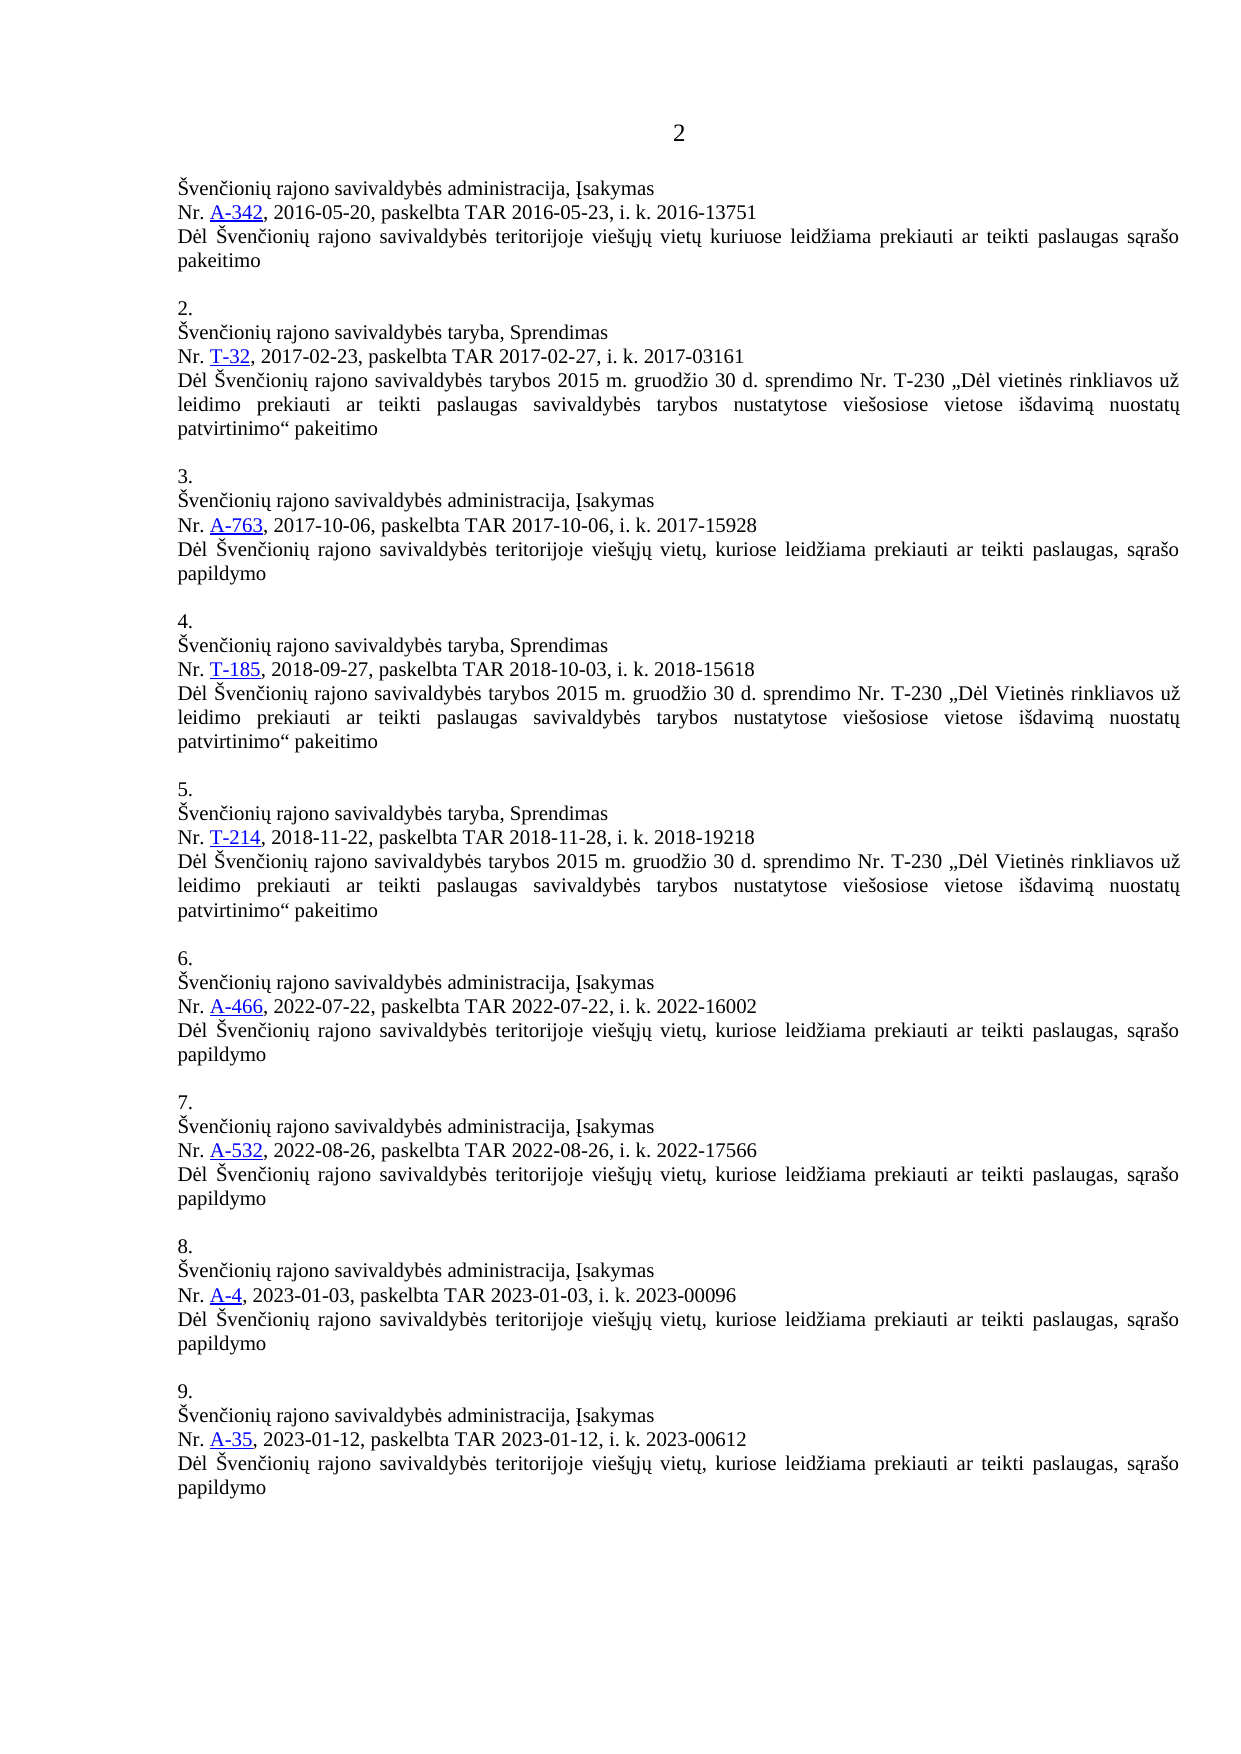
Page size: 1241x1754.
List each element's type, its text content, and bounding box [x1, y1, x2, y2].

text Švenčionių rajono savivaldybės taryba, Sprendimas [177, 801, 1181, 825]
text 4. [177, 609, 1181, 633]
text Švenčionių rajono savivaldybės administracija, Įsakymas [177, 488, 1181, 512]
text 3. [177, 464, 1181, 488]
text Dėl Švenčionių rajono savivaldybės teritorijoje viešųjų vietų kuriuose leidžiama prekiauti ar teikti paslaugas sąrašo pakeitimo [177, 224, 1181, 272]
text Dėl Švenčionių rajono savivaldybės teritorijoje viešųjų vietų, kuriose leidžiama prekiauti ar teikti paslaugas, sąrašo papildymo [177, 1018, 1181, 1066]
text Švenčionių rajono savivaldybės administracija, Įsakymas [177, 970, 1181, 994]
text Dėl Švenčionių rajono savivaldybės tarybos 2015 m. gruodžio 30 d. sprendimo Nr. T-230 „Dėl Vietinės rinkliavos už leidimo prekiauti ar teikti paslaugas savivaldybės tarybos nustatytose viešosiose vietose išdavimą nuostatų patvirtinimo“ pakeitimo [177, 849, 1181, 922]
text Nr. A-532, 2022-08-26, paskelbta TAR 2022-08-26, i. k. 2022-17566 [177, 1138, 1181, 1162]
text 2. [177, 296, 1181, 320]
text Dėl Švenčionių rajono savivaldybės tarybos 2015 m. gruodžio 30 d. sprendimo Nr. T-230 „Dėl Vietinės rinkliavos už leidimo prekiauti ar teikti paslaugas savivaldybės tarybos nustatytose viešosiose vietose išdavimą nuostatų patvirtinimo“ pakeitimo [177, 681, 1181, 753]
text 9. [177, 1379, 1181, 1403]
text Nr. T-214, 2018-11-22, paskelbta TAR 2018-11-28, i. k. 2018-19218 [177, 825, 1181, 849]
text 6. [177, 946, 1181, 970]
text Nr. A-4, 2023-01-03, paskelbta TAR 2023-01-03, i. k. 2023-00096 [177, 1282, 1181, 1307]
text Nr. A-763, 2017-10-06, paskelbta TAR 2017-10-06, i. k. 2017-15928 [177, 512, 1181, 537]
text Švenčionių rajono savivaldybės administracija, Įsakymas [177, 1403, 1181, 1427]
text Švenčionių rajono savivaldybės taryba, Sprendimas [177, 633, 1181, 657]
text Nr. A-342, 2016-05-20, paskelbta TAR 2016-05-23, i. k. 2016-13751 [177, 200, 1181, 224]
text Švenčionių rajono savivaldybės taryba, Sprendimas [177, 320, 1181, 344]
text Dėl Švenčionių rajono savivaldybės tarybos 2015 m. gruodžio 30 d. sprendimo Nr. T-230 „Dėl vietinės rinkliavos už leidimo prekiauti ar teikti paslaugas savivaldybės tarybos nustatytose viešosiose vietose išdavimą nuostatų patvirtinimo“ pakeitimo [177, 368, 1181, 440]
text Dėl Švenčionių rajono savivaldybės teritorijoje viešųjų vietų, kuriose leidžiama prekiauti ar teikti paslaugas, sąrašo papildymo [177, 1307, 1181, 1355]
text 8. [177, 1234, 1181, 1258]
text Nr. T-185, 2018-09-27, paskelbta TAR 2018-10-03, i. k. 2018-15618 [177, 657, 1181, 681]
text 5. [177, 777, 1181, 801]
text Dėl Švenčionių rajono savivaldybės teritorijoje viešųjų vietų, kuriose leidžiama prekiauti ar teikti paslaugas, sąrašo papildymo [177, 1162, 1181, 1210]
text 7. [177, 1090, 1181, 1114]
text Dėl Švenčionių rajono savivaldybės teritorijoje viešųjų vietų, kuriose leidžiama prekiauti ar teikti paslaugas, sąrašo papildymo [177, 537, 1181, 585]
text Dėl Švenčionių rajono savivaldybės teritorijoje viešųjų vietų, kuriose leidžiama prekiauti ar teikti paslaugas, sąrašo papildymo [177, 1451, 1181, 1499]
text Švenčionių rajono savivaldybės administracija, Įsakymas [177, 1114, 1181, 1138]
text Nr. A-466, 2022-07-22, paskelbta TAR 2022-07-22, i. k. 2022-16002 [177, 994, 1181, 1018]
text Nr. T-32, 2017-02-23, paskelbta TAR 2017-02-27, i. k. 2017-03161 [177, 344, 1181, 368]
text Švenčionių rajono savivaldybės administracija, Įsakymas [177, 176, 1181, 200]
text Švenčionių rajono savivaldybės administracija, Įsakymas [177, 1258, 1181, 1282]
text Nr. A-35, 2023-01-12, paskelbta TAR 2023-01-12, i. k. 2023-00612 [177, 1427, 1181, 1451]
